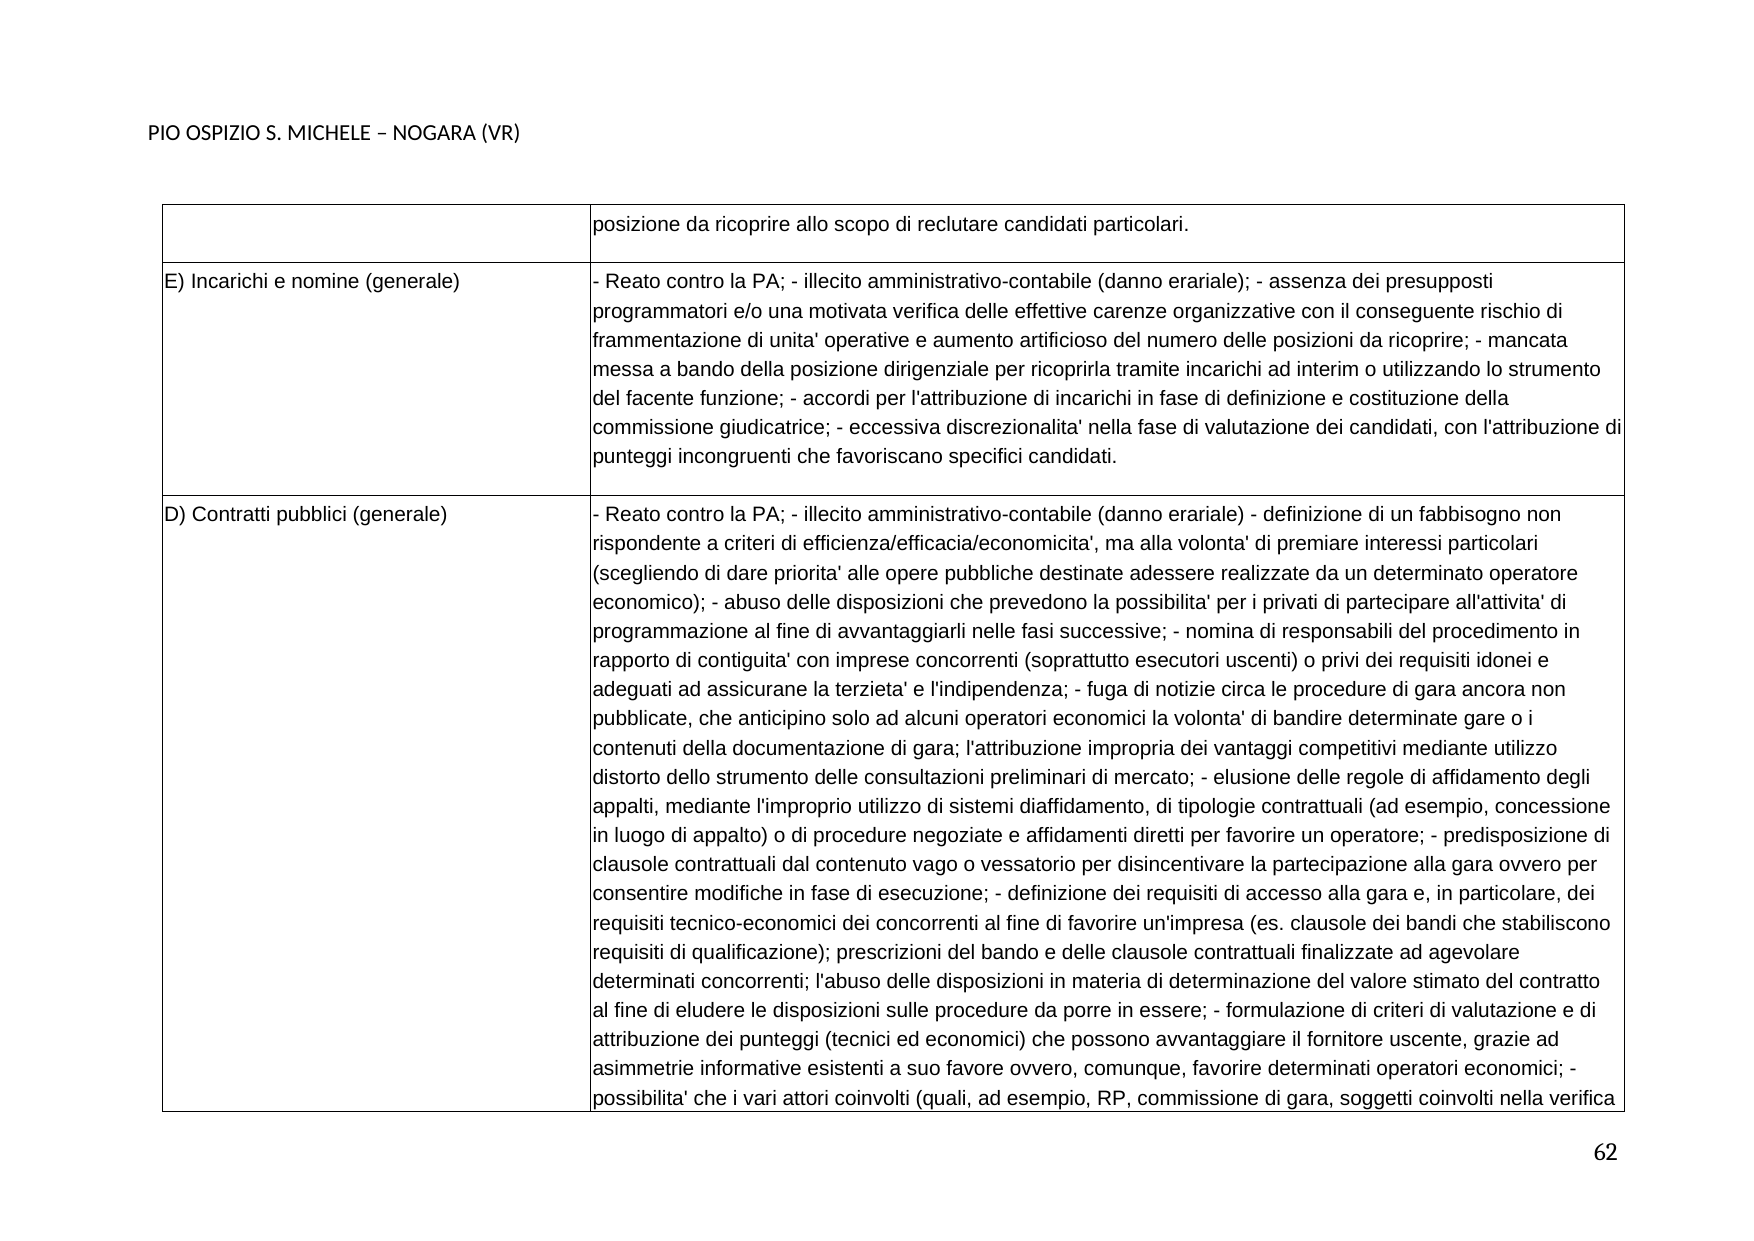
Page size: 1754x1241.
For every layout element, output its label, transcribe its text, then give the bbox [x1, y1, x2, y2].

table_cell E) Incarichi e nomine (generale) [163, 263, 590, 495]
table_cell - Reato contro la PA; - illecito amministrativo-contabile (danno erariale) - definizione di un fabbisogno non rispondente a criteri di efficienza/efficacia/economicita', ma alla volonta' di premiare interessi particolari (scegliendo di dare priorita' alle opere pubbliche destinate adessere realizzate da un determinato operatore economico); - abuso delle disposizioni che prevedono la possibilita' per i privati di partecipare all'attivita' di programmazione al fine di avvantaggiarli nelle fasi successive; - nomina di responsabili del procedimento in rapporto di contiguita' con imprese concorrenti (soprattutto esecutori uscenti) o privi dei requisiti idonei e adeguati ad assicurane la terzieta' e l'indipendenza; - fuga di notizie circa le procedure di gara ancora non pubblicate, che anticipino solo ad alcuni operatori economici la volonta' di bandire determinate gare o i contenuti della documentazione di gara; l'attribuzione impropria dei vantaggi competitivi mediante utilizzo distorto dello strumento delle consultazioni preliminari di mercato; - elusione delle regole di affidamento degli appalti, mediante l'improprio utilizzo di sistemi diaffidamento, di tipologie contrattuali (ad esempio, concessione in luogo di appalto) o di procedure negoziate e affidamenti diretti per favorire un operatore; - predisposizione di clausole contrattuali dal contenuto vago o vessatorio per disincentivare la partecipazione alla gara ovvero per consentire modifiche in fase di esecuzione; - definizione dei requisiti di accesso alla gara e, in particolare, dei requisiti tecnico-economici dei concorrenti al fine di favorire un'impresa (es. clausole dei bandi che stabiliscono requisiti di qualificazione); prescrizioni del bando e delle clausole contrattuali finalizzate ad agevolare determinati concorrenti; l'abuso delle disposizioni in materia di determinazione del valore stimato del contratto al fine di eludere le disposizioni sulle procedure da porre in essere; - formulazione di criteri di valutazione e di attribuzione dei punteggi (tecnici ed economici) che possono avvantaggiare il fornitore uscente, grazie ad asimmetrie informative esistenti a suo favore ovvero, comunque, favorire determinati operatori economici; -possibilita' che i vari attori coinvolti (quali, ad esempio, RP, commissione di gara, soggetti coinvolti nella verifica [591, 496, 1624, 1111]
table_cell - Reato contro la PA; - illecito amministrativo-contabile (danno erariale); - assenza dei presupposti programmatori e/o una motivata verifica delle effettive carenze organizzative con il conseguente rischio di frammentazione di unita' operative e aumento artificioso del numero delle posizioni da ricoprire; - mancata messa a bando della posizione dirigenziale per ricoprirla tramite incarichi ad interim o utilizzando lo strumento del facente funzione; - accordi per l'attribuzione di incarichi in fase di definizione e costituzione della commissione giudicatrice; - eccessiva discrezionalita' nella fase di valutazione dei candidati, con l'attribuzione di punteggi incongruenti che favoriscano specifici candidati. [591, 263, 1624, 495]
table_cell D) Contratti pubblici (generale) [163, 496, 590, 1111]
table_cell [163, 205, 590, 262]
table_cell posizione da ricoprire allo scopo di reclutare candidati particolari. [591, 205, 1624, 262]
